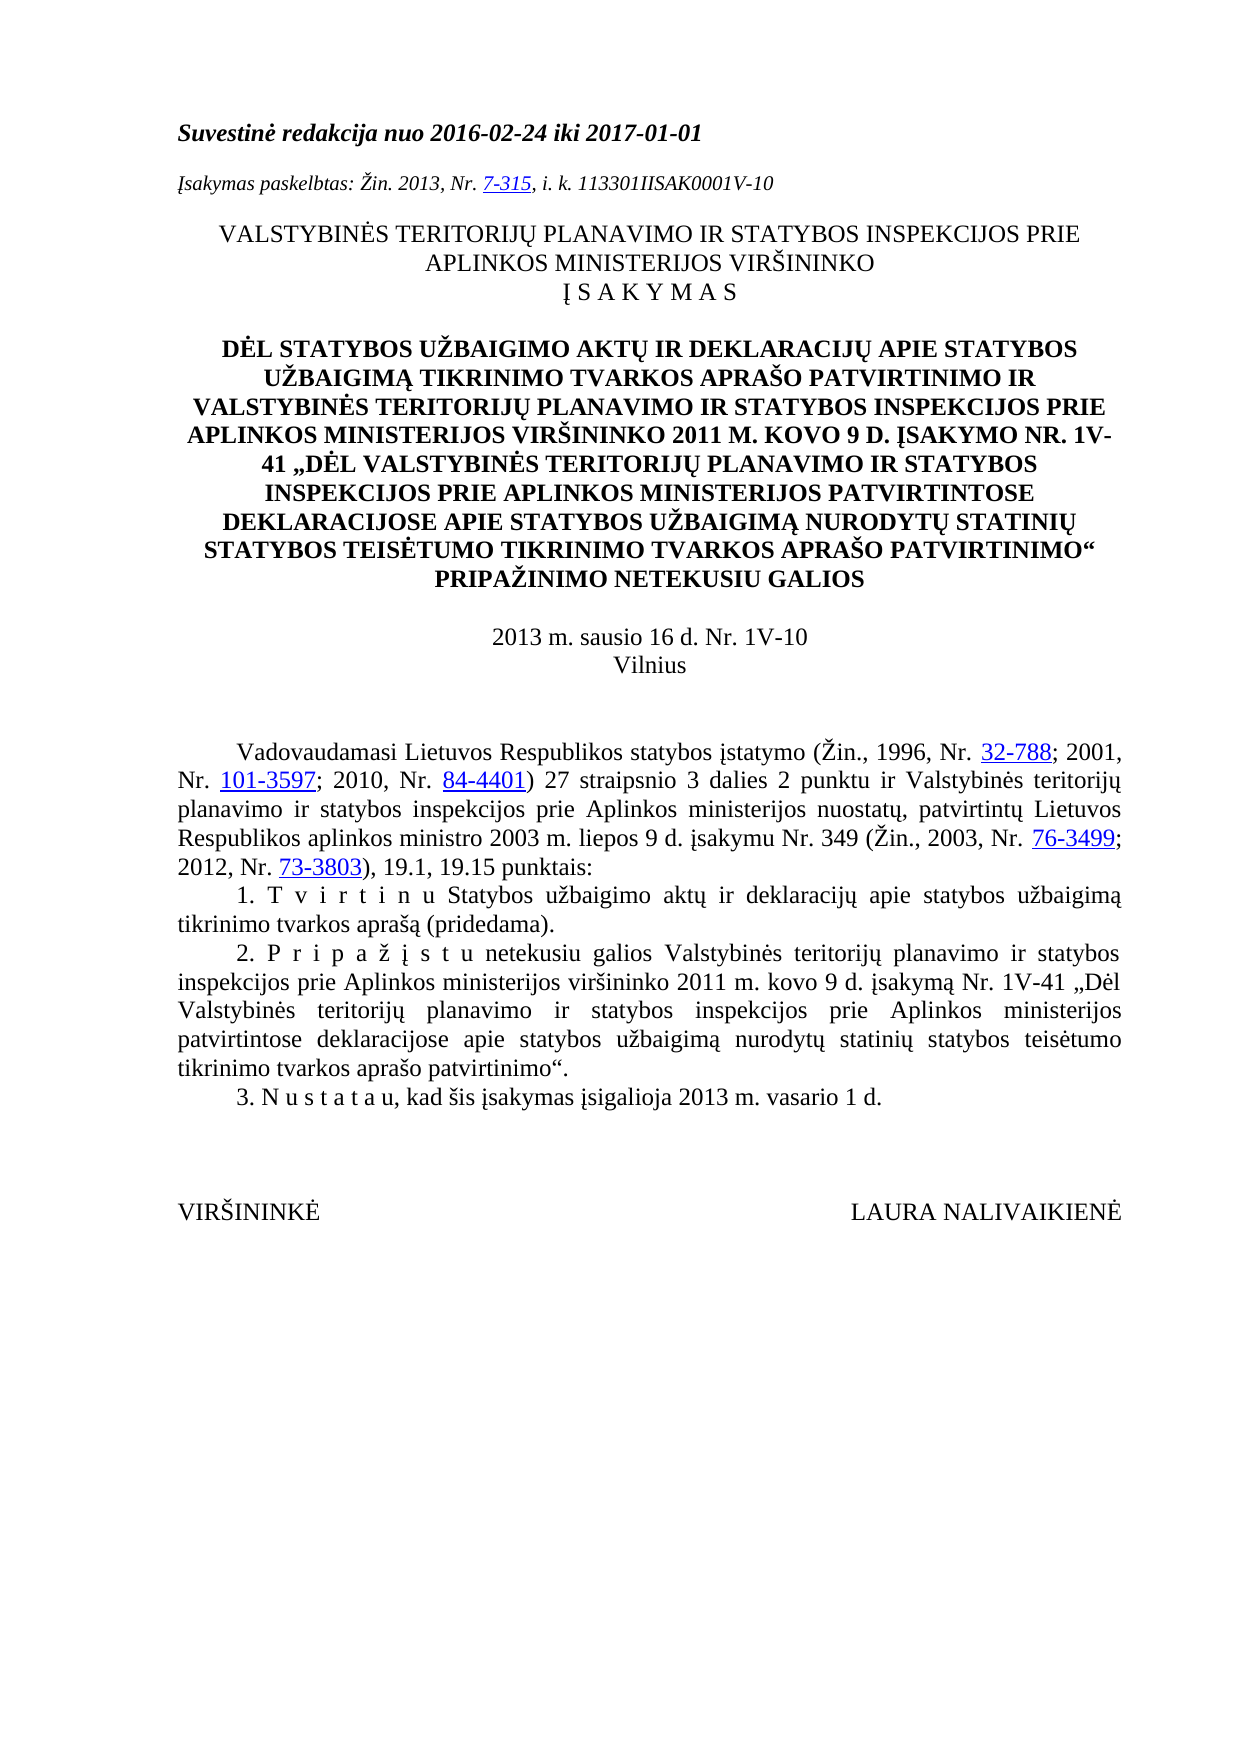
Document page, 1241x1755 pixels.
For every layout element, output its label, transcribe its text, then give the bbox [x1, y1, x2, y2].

text valstybinės teritorijų planavimo ir statybos inspekcijos prie aplinkos ministerijos viršininkO [177, 219, 1122, 277]
text Viršininkė Laura Nalivaikienė [177, 1197, 1122, 1225]
text Įsakymas paskelbtas: Žin. 2013, Nr. 7-315, i. k. 113301IISAK0001V-10 [177, 171, 1122, 195]
text 1. T v i r t i n u Statybos užbaigimo aktų ir deklaracijų apie statybos užbaigimą tikrinimo tvarkos aprašą (pridedama). [177, 880, 1122, 938]
text Vilnius [177, 650, 1122, 679]
text DĖL STATYBOS UŽBAIGIMO AKTŲ IR DEKLARACIJŲ APIE STATYBOS UŽBAIGIMĄ TIKRINIMO TVARKOS APRAŠO PATVIRTINIMO IR VALSTYBINĖS TERITORIJŲ PLANAVIMO IR STATYBOS INSPEKCIJOS PRIE APLINKOS MINISTERIJOS VIRŠININKO 2011 M. KOVO 9 D. ĮSAKYMO NR. 1V-41 „DĖL VALSTYBINĖS TERITORIJŲ PLANAVIMO IR STATYBOS INSPEKCIJOS PRIE APLINKOS MINISTERIJOS PATVIRTINTOSE DEKLARACIJOSE APIE STATYBOS UŽBAIGIMĄ NURODYTŲ STATINIŲ STATYBOS TEISĖTUMO TIKRINIMO TVARKOS APRAŠO PATVIRTINIMO“ PRIPAŽINIMO NETEKUSIU GALIOS [177, 334, 1122, 593]
text 2. P r i p a ž į s t u netekusiu galios Valstybinės teritorijų planavimo ir statybos inspekcijos prie Aplinkos ministerijos viršininko 2011 m. kovo 9 d. įsakymą Nr. 1V-41 „Dėl Valstybinės teritorijų planavimo ir statybos inspekcijos prie Aplinkos ministerijos patvirtintose deklaracijose apie statybos užbaigimą nurodytų statinių statybos teisėtumo tikrinimo tvarkos aprašo patvirtinimo“. [177, 938, 1122, 1082]
text Vadovaudamasi Lietuvos Respublikos statybos įstatymo (Žin., 1996, Nr. 32-788; 2001, Nr. 101-3597; 2010, Nr. 84-4401) 27 straipsnio 3 dalies 2 punktu ir Valstybinės teritorijų planavimo ir statybos inspekcijos prie Aplinkos ministerijos nuostatų, patvirtintų Lietuvos Respublikos aplinkos ministro 2003 m. liepos 9 d. įsakymu Nr. 349 (Žin., 2003, Nr. 76-3499; 2012, Nr. 73-3803), 19.1, 19.15 punktais: [177, 737, 1122, 880]
text 2013 m. sausio 16 d. Nr. 1V-10 [177, 622, 1122, 650]
text 3. N u s t a t a u, kad šis įsakymas įsigalioja 2013 m. vasario 1 d. [177, 1082, 1122, 1110]
text Į S A K Y M A S [177, 277, 1122, 305]
text Suvestinė redakcija nuo 2016-02-24 iki 2017-01-01 [177, 118, 1122, 147]
